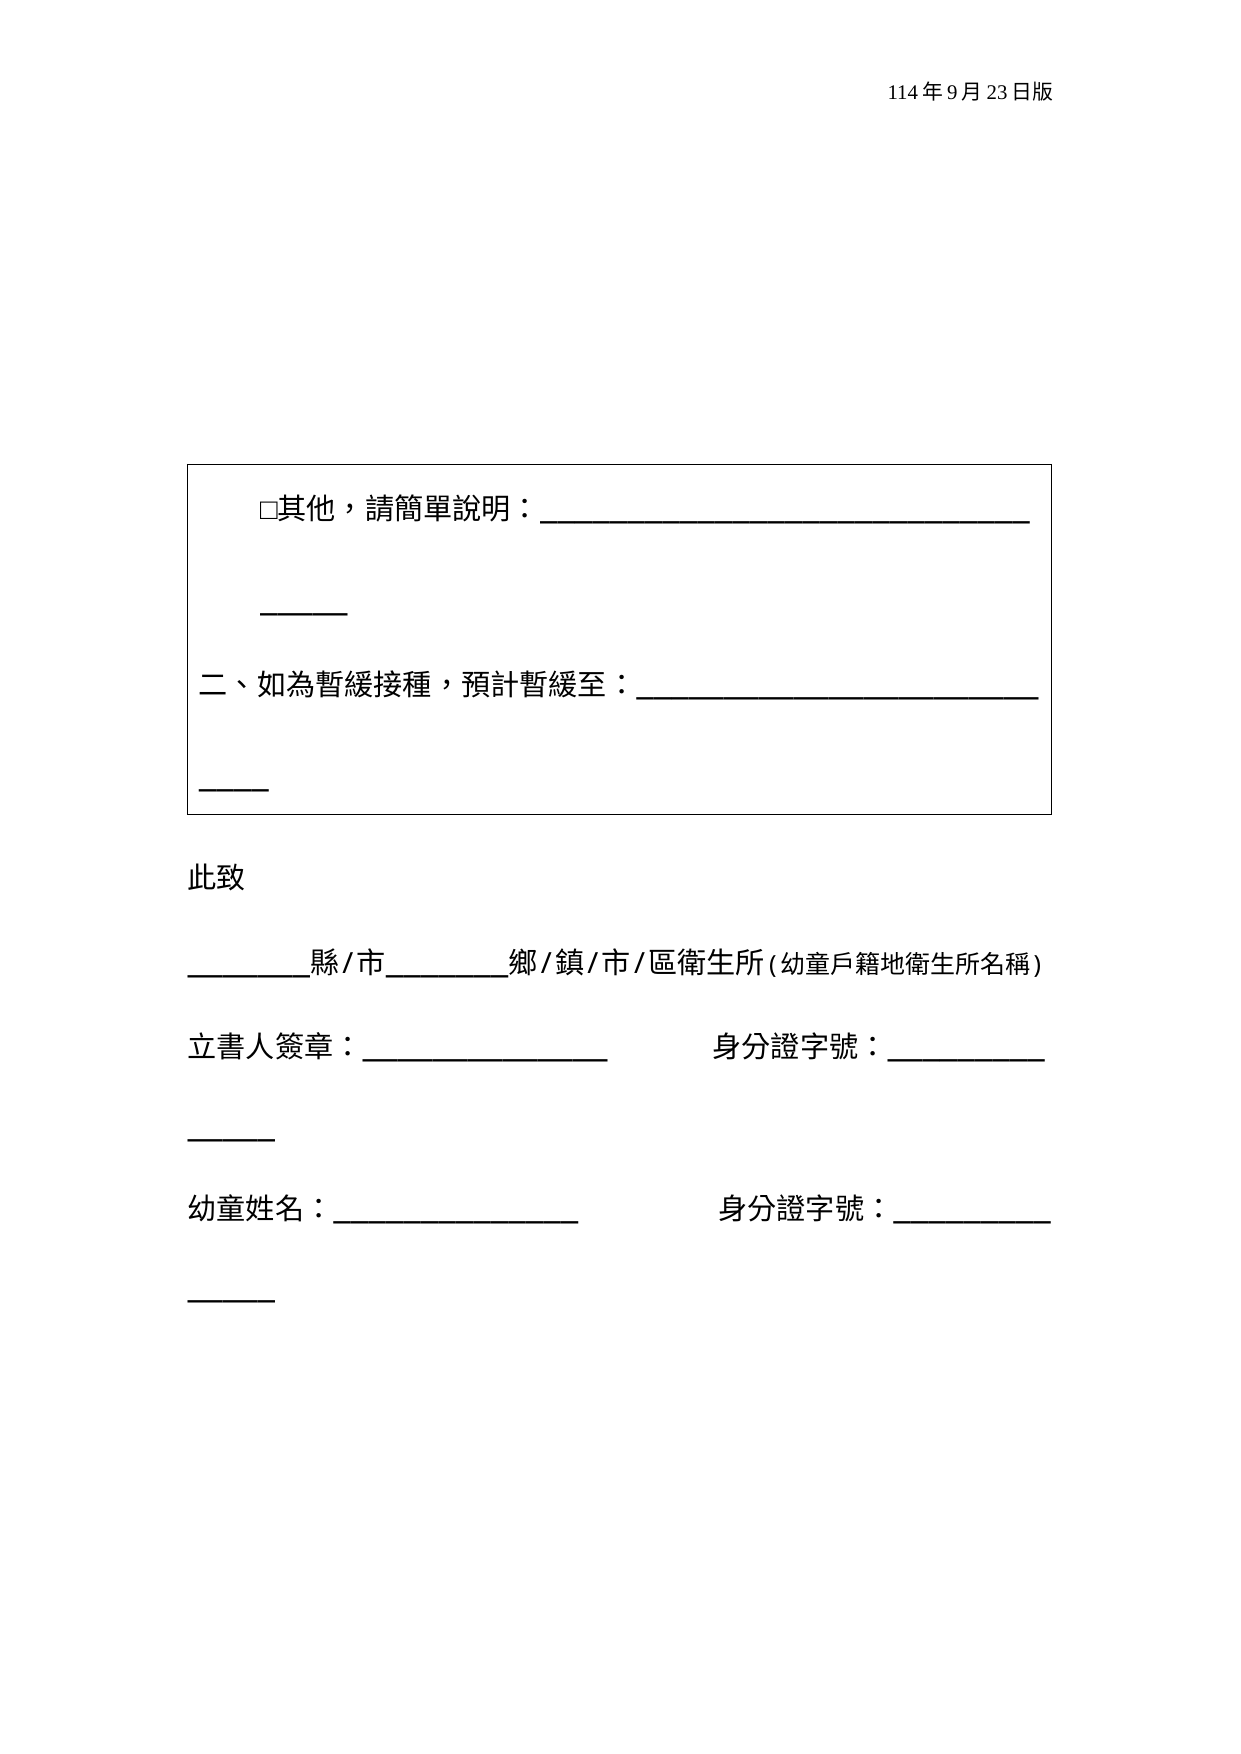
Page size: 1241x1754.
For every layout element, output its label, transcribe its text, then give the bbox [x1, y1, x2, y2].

table_header □其他，請簡單說明：_________________________________ 二、如為暫緩接種，預計暫緩至：___________________________ [188, 465, 1051, 814]
text _______縣/市_______鄉/鎮/市/區衛生所(幼童戶籍地衛生所名稱) [187, 939, 1053, 982]
text 立書人簽章：______________ 身分證字號：______________ [187, 1024, 1053, 1146]
text 幼童姓名：______________ 身分證字號：______________ [187, 1186, 1053, 1307]
text 此致 [187, 855, 1053, 897]
